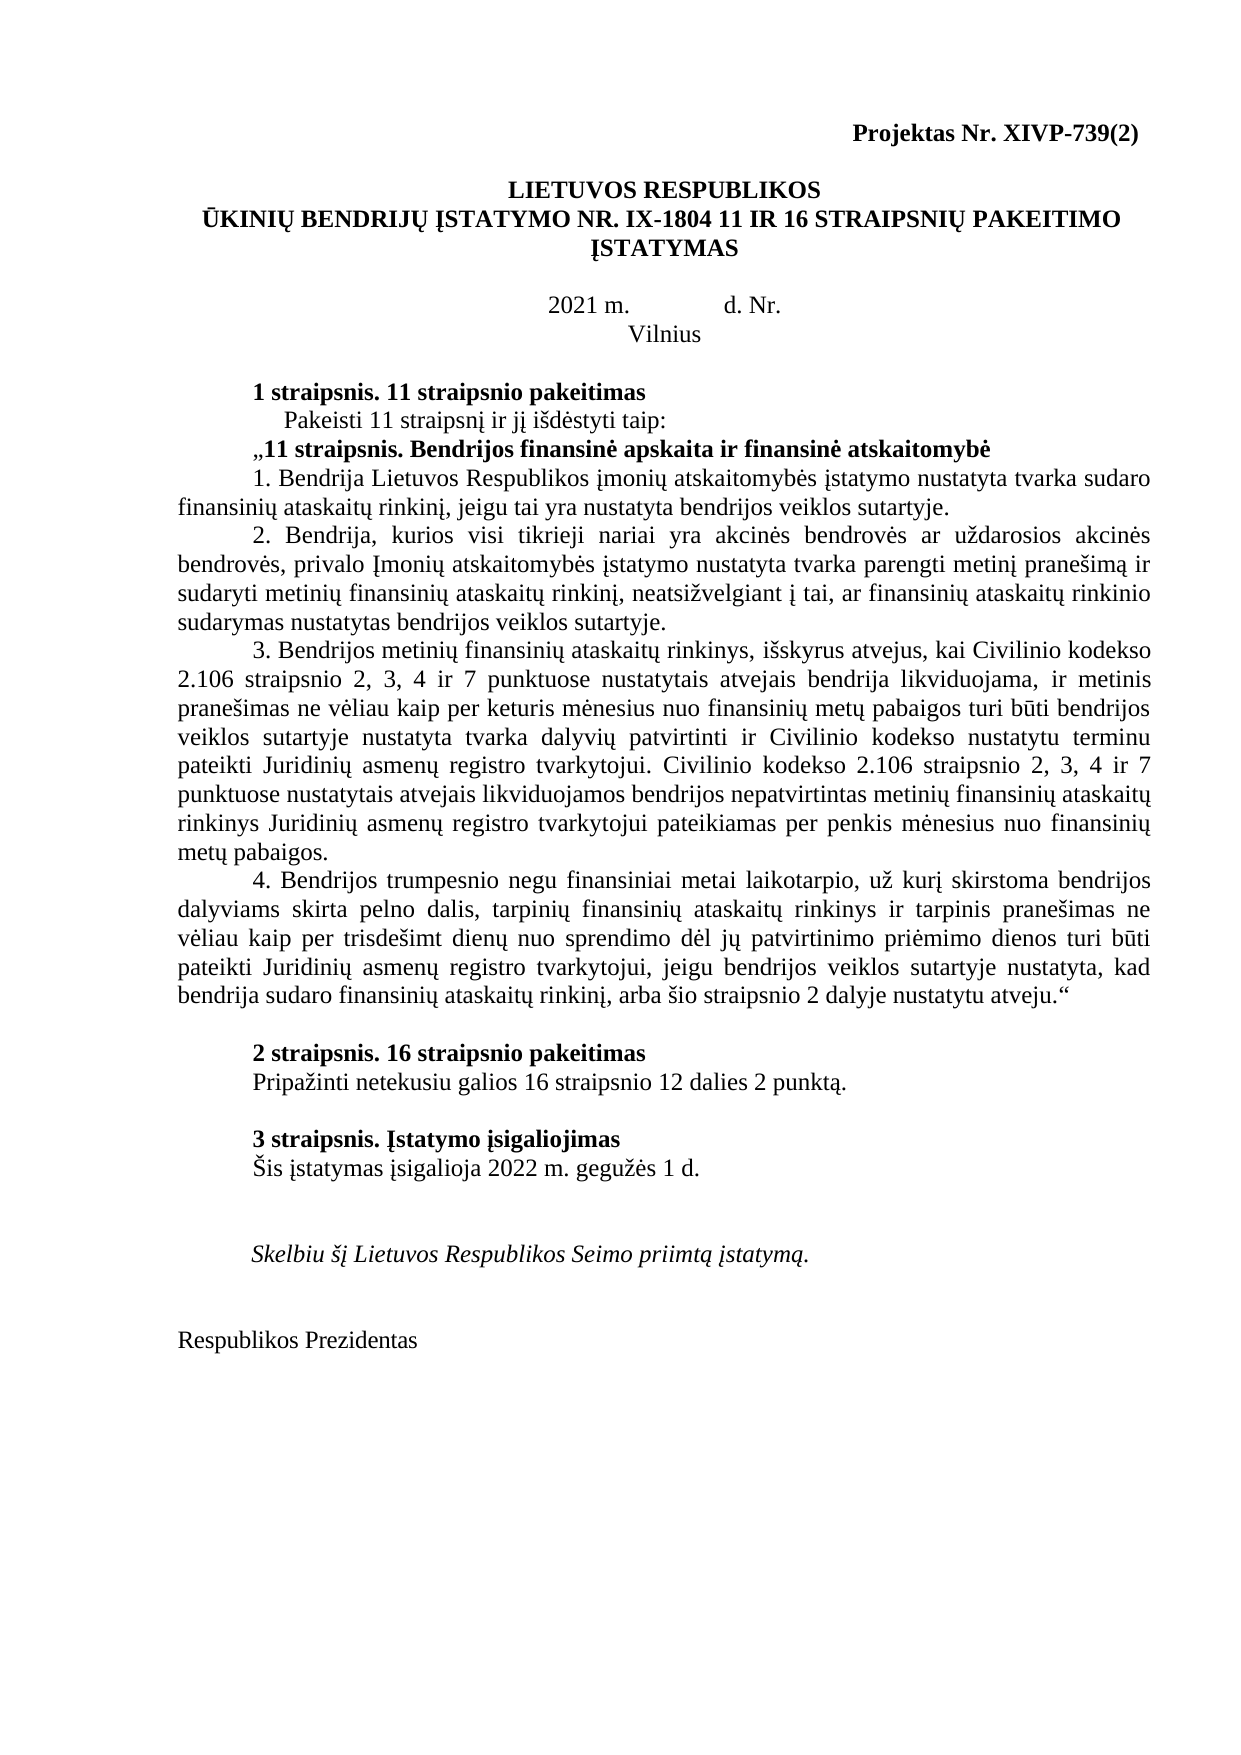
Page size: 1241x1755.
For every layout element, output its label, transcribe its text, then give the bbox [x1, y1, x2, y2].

text ĮSTATYMAS [177, 233, 1152, 262]
text Skelbiu šį Lietuvos Respublikos Seimo priimtą įstatymą. [177, 1239, 1152, 1268]
text Vilnius [177, 319, 1152, 348]
text 2 straipsnis. 16 straipsnio pakeitimas [177, 1038, 1152, 1067]
text ŪKINIŲ BENDRIJŲ ĮSTATYMO NR. IX-1804 11 IR 16 STRAIPSNIŲ PAKEITIMO [177, 204, 1152, 233]
text Projektas Nr. XIVP-739(2) [419, 118, 1152, 147]
text 3. Bendrijos metinių finansinių ataskaitų rinkinys, išskyrus atvejus, kai Civilinio kodekso 2.106 straipsnio 2, 3, 4 ir 7 punktuose nustatytais atvejais bendrija likviduojama, ir metinis pranešimas ne vėliau kaip per keturis mėnesius nuo finansinių metų pabaigos turi būti bendrijos veiklos sutartyje nustatyta tvarka dalyvių patvirtinti ir Civilinio kodekso nustatytu terminu pateikti Juridinių asmenų registro tvarkytojui. Civilinio kodekso 2.106 straipsnio 2, 3, 4 ir 7 punktuose nustatytais atvejais likviduojamos bendrijos nepatvirtintas metinių finansinių ataskaitų rinkinys Juridinių asmenų registro tvarkytojui pateikiamas per penkis mėnesius nuo finansinių metų pabaigos. [177, 636, 1152, 866]
text 2021 m. d. Nr. [177, 291, 1152, 319]
text Šis įstatymas įsigalioja 2022 m. gegužės 1 d. [177, 1153, 1152, 1182]
text 4. Bendrijos trumpesnio negu finansiniai metai laikotarpio, už kurį skirstoma bendrijos dalyviams skirta pelno dalis, tarpinių finansinių ataskaitų rinkinys ir tarpinis pranešimas ne vėliau kaip per trisdešimt dienų nuo sprendimo dėl jų patvirtinimo priėmimo dienos turi būti pateikti Juridinių asmenų registro tvarkytojui, jeigu bendrijos veiklos sutartyje nustatyta, kad bendrija sudaro finansinių ataskaitų rinkinį, arba šio straipsnio 2 dalyje nustatytu atveju.“ [177, 866, 1152, 1009]
text Pakeisti 11 straipsnį ir jį išdėstyti taip: [177, 406, 1152, 434]
text 1. Bendrija Lietuvos Respublikos įmonių atskaitomybės įstatymo nustatyta tvarka sudaro finansinių ataskaitų rinkinį, jeigu tai yra nustatyta bendrijos veiklos sutartyje. [177, 463, 1152, 521]
text LIETUVOS RESPUBLIKOS [177, 176, 1152, 204]
text 3 straipsnis. Įstatymo įsigaliojimas [177, 1124, 1152, 1153]
text Respublikos Prezidentas [177, 1326, 1152, 1354]
text 1 straipsnis. 11 straipsnio pakeitimas [177, 377, 1152, 406]
text 2. Bendrija, kurios visi tikrieji nariai yra akcinės bendrovės ar uždarosios akcinės bendrovės, privalo Įmonių atskaitomybės įstatymo nustatyta tvarka parengti metinį pranešimą ir sudaryti metinių finansinių ataskaitų rinkinį, neatsižvelgiant į tai, ar finansinių ataskaitų rinkinio sudarymas nustatytas bendrijos veiklos sutartyje. [177, 521, 1152, 636]
text Pripažinti netekusiu galios 16 straipsnio 12 dalies 2 punktą. [177, 1067, 1152, 1096]
text „11 straipsnis. Bendrijos finansinė apskaita ir finansinė atskaitomybė [177, 434, 1152, 463]
